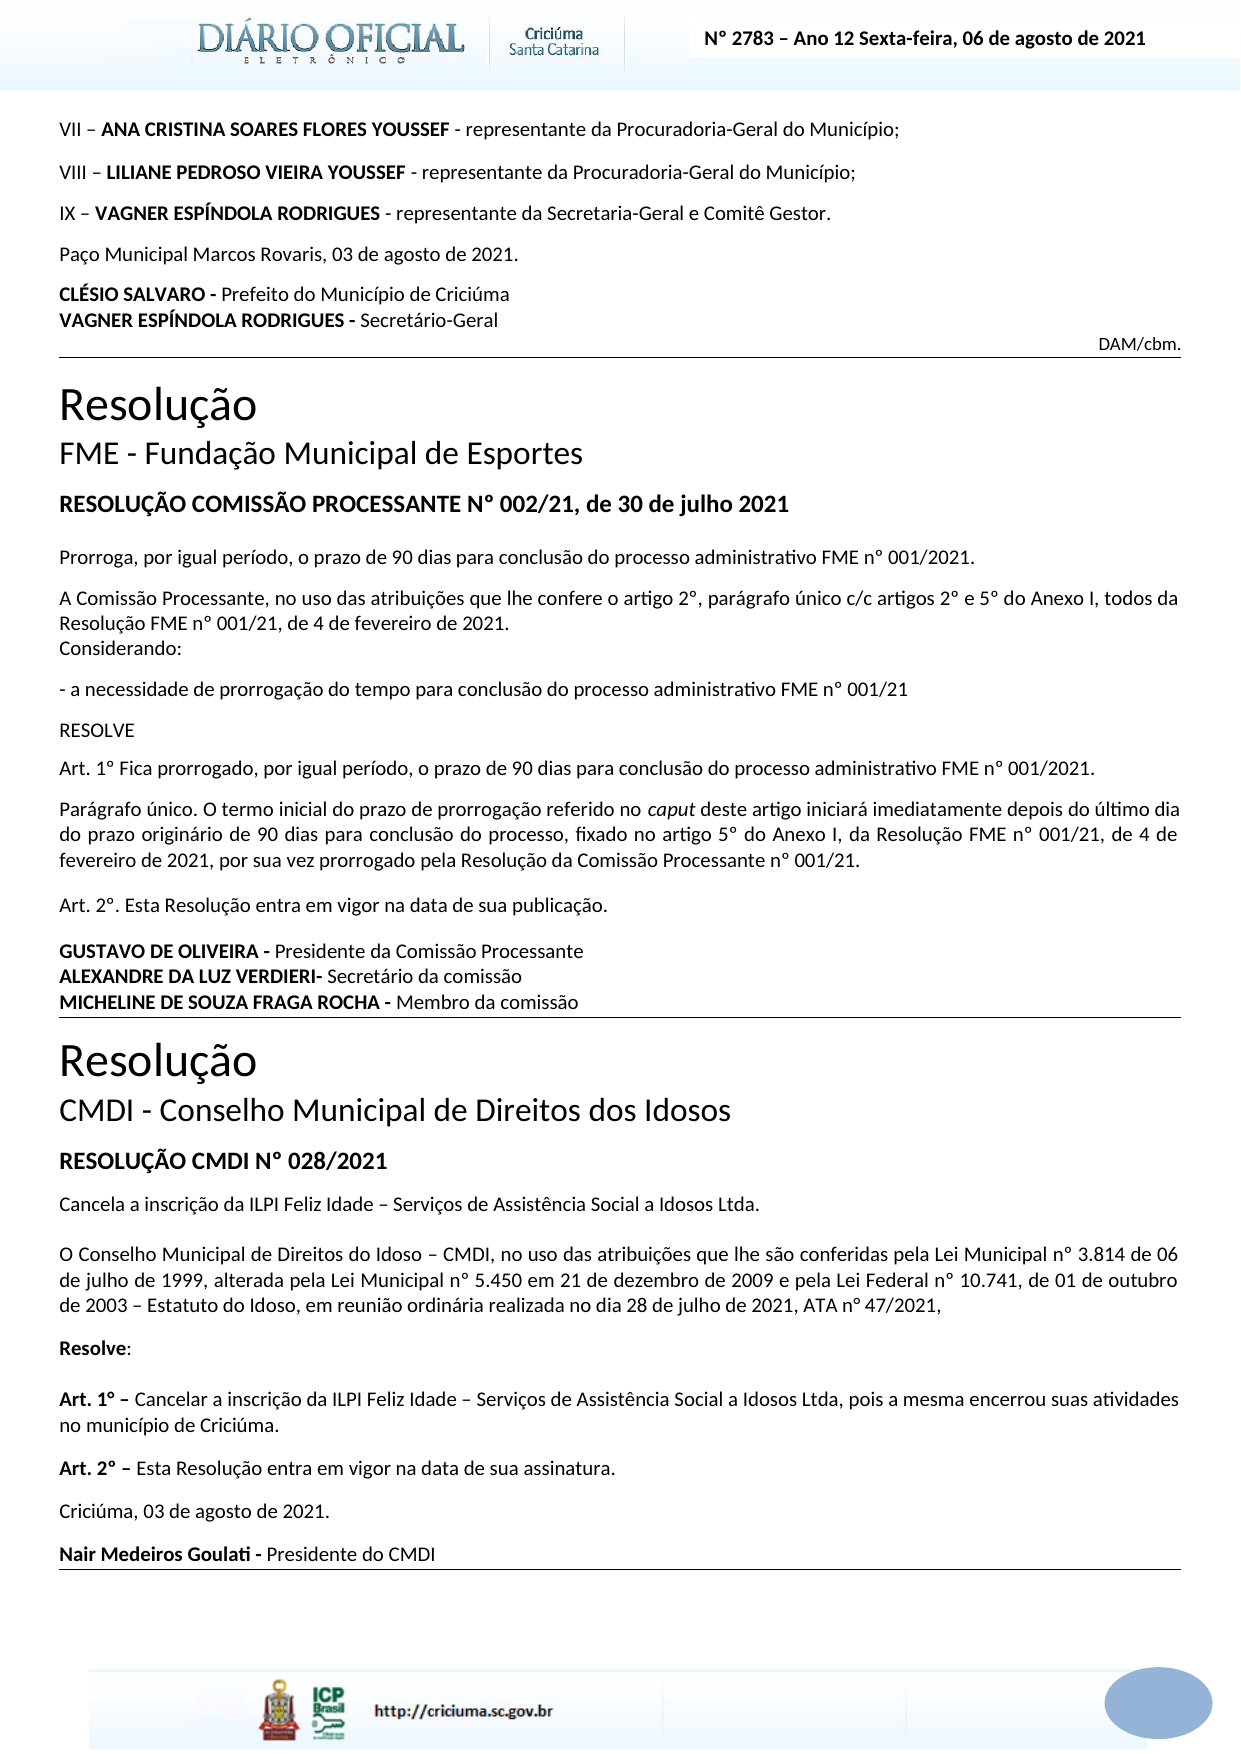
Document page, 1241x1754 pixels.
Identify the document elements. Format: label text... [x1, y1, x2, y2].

text Resolve: [59, 1336, 1181, 1361]
text GUSTAVO DE OLIVEIRA - Presidente da Comissão Processante [59, 938, 1181, 964]
text - a necessidade de prorrogação do tempo para conclusão do processo administrativo FME nº 001/21 [59, 676, 1181, 702]
text Resolução [59, 1030, 1181, 1089]
text RESOLVE [59, 717, 1181, 742]
text Parágrafo único. O termo inicial do prazo de prorrogação referido no caput deste artigo iniciará imediatamente depois do último dia do prazo originário de 90 dias para conclusão do processo, fixado no artigo 5º do Anexo I, da Resolução FME nº 001/21, de 4 de fevereiro de 2021, por sua vez prorrogado pela Resolução da Comissão Processante nº 001/21. [59, 796, 1181, 872]
text A Comissão Processante, no uso das atribuições que lhe confere o artigo 2º, parágrafo único c/c artigos 2º e 5º do Anexo I, todos da Resolução FME nº 001/21, de 4 de fevereiro de 2021. [59, 585, 1181, 636]
text Art. 1º Fica prorrogado, por igual período, o prazo de 90 dias para conclusão do processo administrativo FME nº 001/2021. [59, 755, 1181, 781]
text VIII – LILIANE PEDROSO VIEIRA YOUSSEF - representante da Procuradoria-Geral do Município; [59, 159, 1181, 185]
text CLÉSIO SALVARO - Prefeito do Município de Criciúma [59, 281, 1181, 307]
text Cancela a inscrição da ILPI Feliz Idade – Serviços de Assistência Social a Idosos Ltda. [59, 1191, 1181, 1216]
text Art. 1° – Cancelar a inscrição da ILPI Feliz Idade – Serviços de Assistência Social a Idosos Ltda, pois a mesma encerrou suas atividades no município de Criciúma. [59, 1386, 1181, 1437]
text Prorroga, por igual período, o prazo de 90 dias para conclusão do processo administrativo FME nº 001/2021. [59, 544, 1181, 569]
text alexandre da luz verdieri- Secretário da comissão [59, 964, 1181, 989]
text Resolução [59, 373, 1181, 432]
text Considerando: [59, 636, 1181, 661]
text Nair Medeiros Goulati - Presidente do CMDI [59, 1542, 1181, 1569]
text RESOLUÇÃO CMDI Nº 028/2021 [59, 1145, 1181, 1175]
text O Conselho Municipal de Direitos do Idoso – CMDI, no uso das atribuições que lhe são conferidas pela Lei Municipal nº 3.814 de 06 de julho de 1999, alterada pela Lei Municipal nº 5.450 em 21 de dezembro de 2009 e pela Lei Federal nº 10.741, de 01 de outubro de 2003 – Estatuto do Idoso, em reunião ordinária realizada no dia 28 de julho de 2021, ATA n° 47/2021, [59, 1242, 1181, 1318]
text Art. 2º. Esta Resolução entra em vigor na data de sua publicação. [59, 892, 1181, 918]
text VII – ANA CRISTINA SOARES FLORES YOUSSEF - representante da Procuradoria-Geral do Município; [59, 116, 1181, 141]
text RESOLUÇÃO COMISSÃO PROCESSANTE Nº 002/21, de 30 de julho 2021 [59, 488, 1181, 519]
text DAM/cbm. [59, 332, 1181, 357]
text Art. 2º – Esta Resolução entra em vigor na data de sua assinatura. [59, 1455, 1181, 1481]
text FME - Fundação Municipal de Esportes [59, 432, 1181, 473]
text micheline de souza fraga rocha - Membro da comissão [59, 989, 1181, 1017]
text IX – VAGNER ESPÍNDOLA RODRIGUES - representante da Secretaria-Geral e Comitê Gestor. [59, 200, 1181, 225]
text Paço Municipal Marcos Rovaris, 03 de agosto de 2021. [59, 241, 1181, 266]
text VAGNER ESPÍNDOLA RODRIGUES - Secretário-Geral [59, 307, 1181, 332]
text CMDI - Conselho Municipal de Direitos dos Idosos [59, 1089, 1181, 1129]
text Criciúma, 03 de agosto de 2021. [59, 1498, 1181, 1524]
